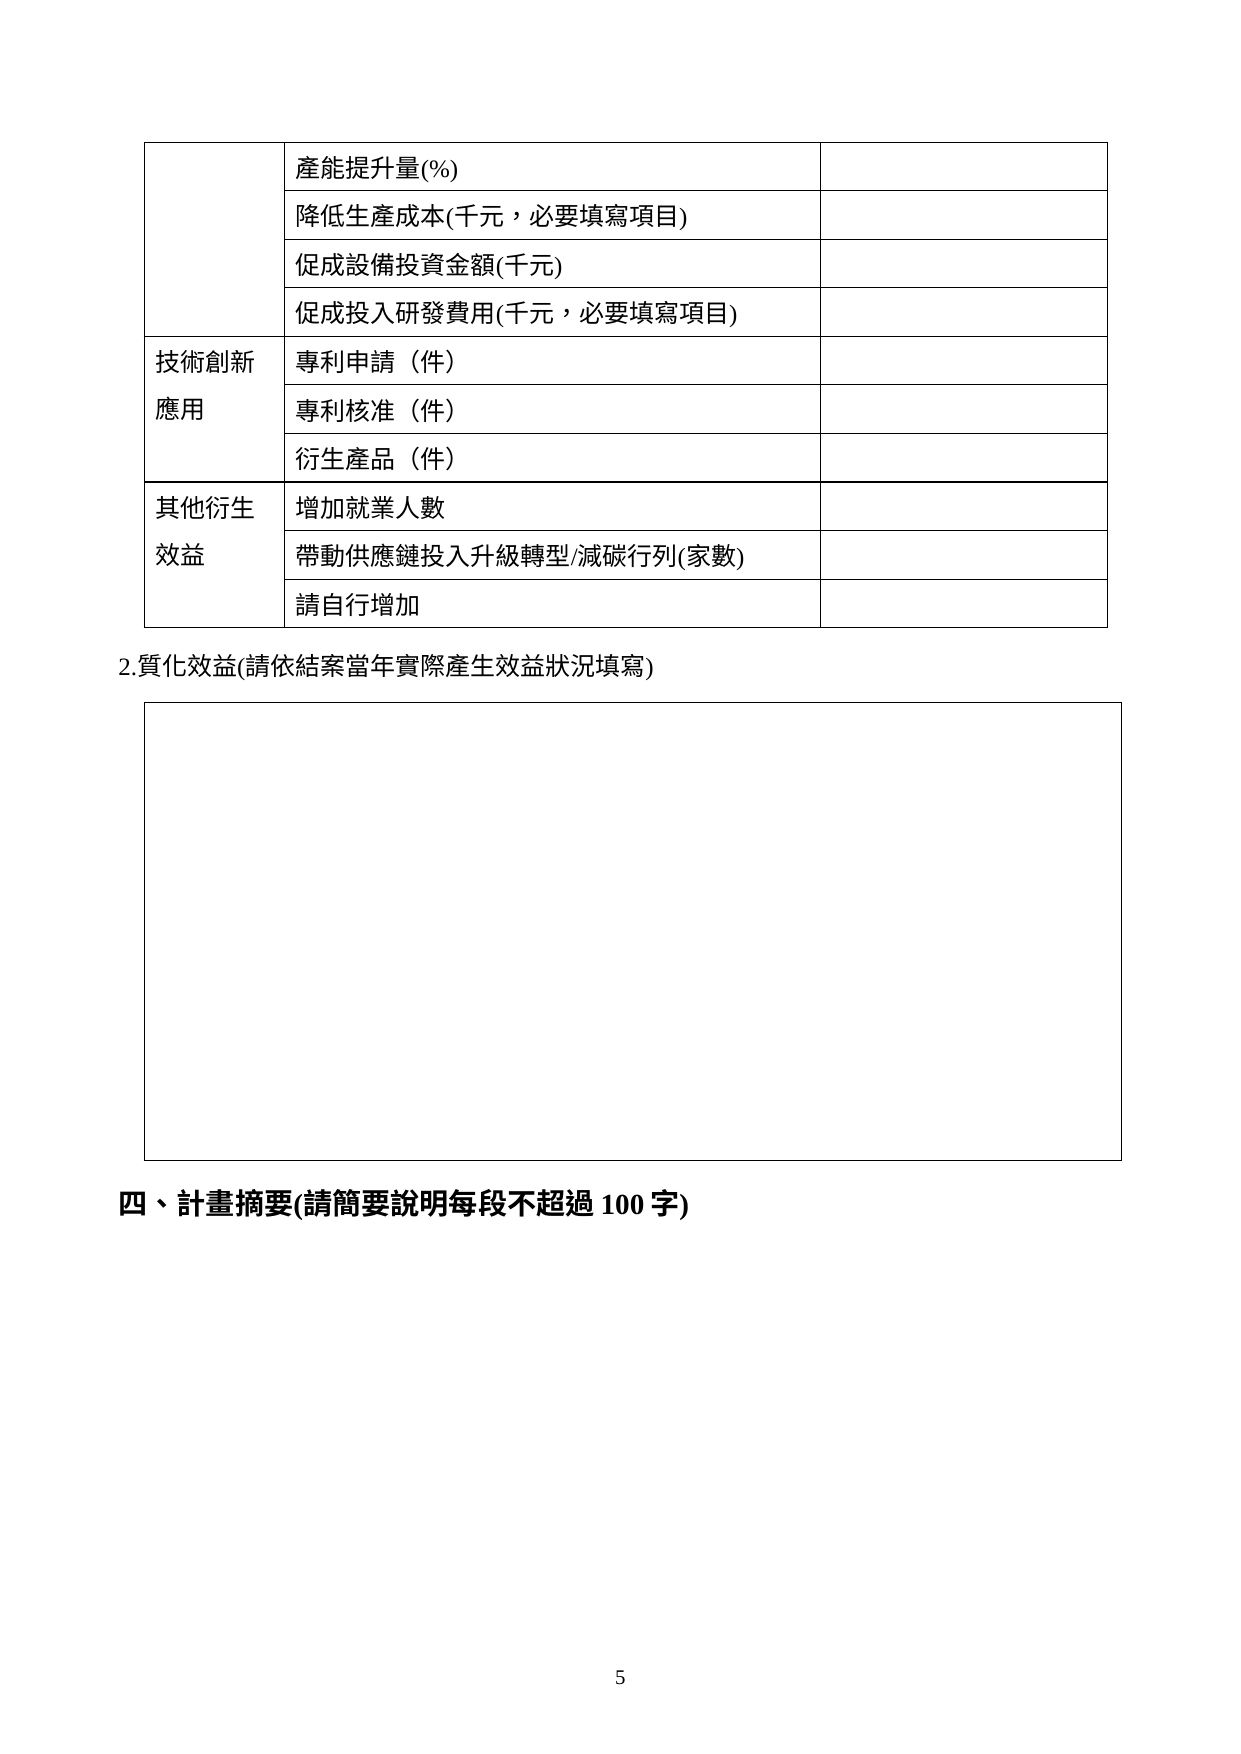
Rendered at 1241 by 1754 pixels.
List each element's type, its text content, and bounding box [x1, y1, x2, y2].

table_cell 技術創新 應用 [145, 337, 284, 481]
table_cell [821, 143, 1107, 190]
table_cell 專利申請（件） [285, 337, 820, 384]
table_cell 衍生產品（件） [285, 434, 820, 481]
table_cell [821, 337, 1107, 384]
table_cell 促成設備投資金額(千元) [285, 240, 820, 287]
table_cell [145, 143, 284, 336]
table_cell 增加就業人數 [285, 483, 820, 530]
table_cell [821, 385, 1107, 433]
table_cell 促成投入研發費用(千元，必要填寫項目) [285, 288, 820, 336]
text 四、計畫摘要(請簡要說明每段不超過100字) [118, 1180, 1122, 1222]
table_cell 其他衍生 效益 [145, 483, 284, 627]
table_cell [821, 483, 1107, 530]
table_cell [821, 288, 1107, 336]
table_cell [821, 240, 1107, 287]
table_cell 產能提升量(%) [285, 143, 820, 190]
table_header [145, 703, 1121, 1160]
table_cell 帶動供應鏈投入升級轉型/減碳行列(家數) [285, 531, 820, 578]
table_cell 請自行增加 [285, 580, 820, 627]
table_cell [821, 434, 1107, 481]
table_cell 專利核准（件） [285, 385, 820, 433]
table_cell [821, 580, 1107, 627]
table_cell [821, 191, 1107, 239]
table_cell [821, 531, 1107, 578]
table_cell 降低生產成本(千元，必要填寫項目) [285, 191, 820, 239]
text 2.質化效益(請依結案當年實際產生效益狀況填寫) [118, 647, 1122, 683]
